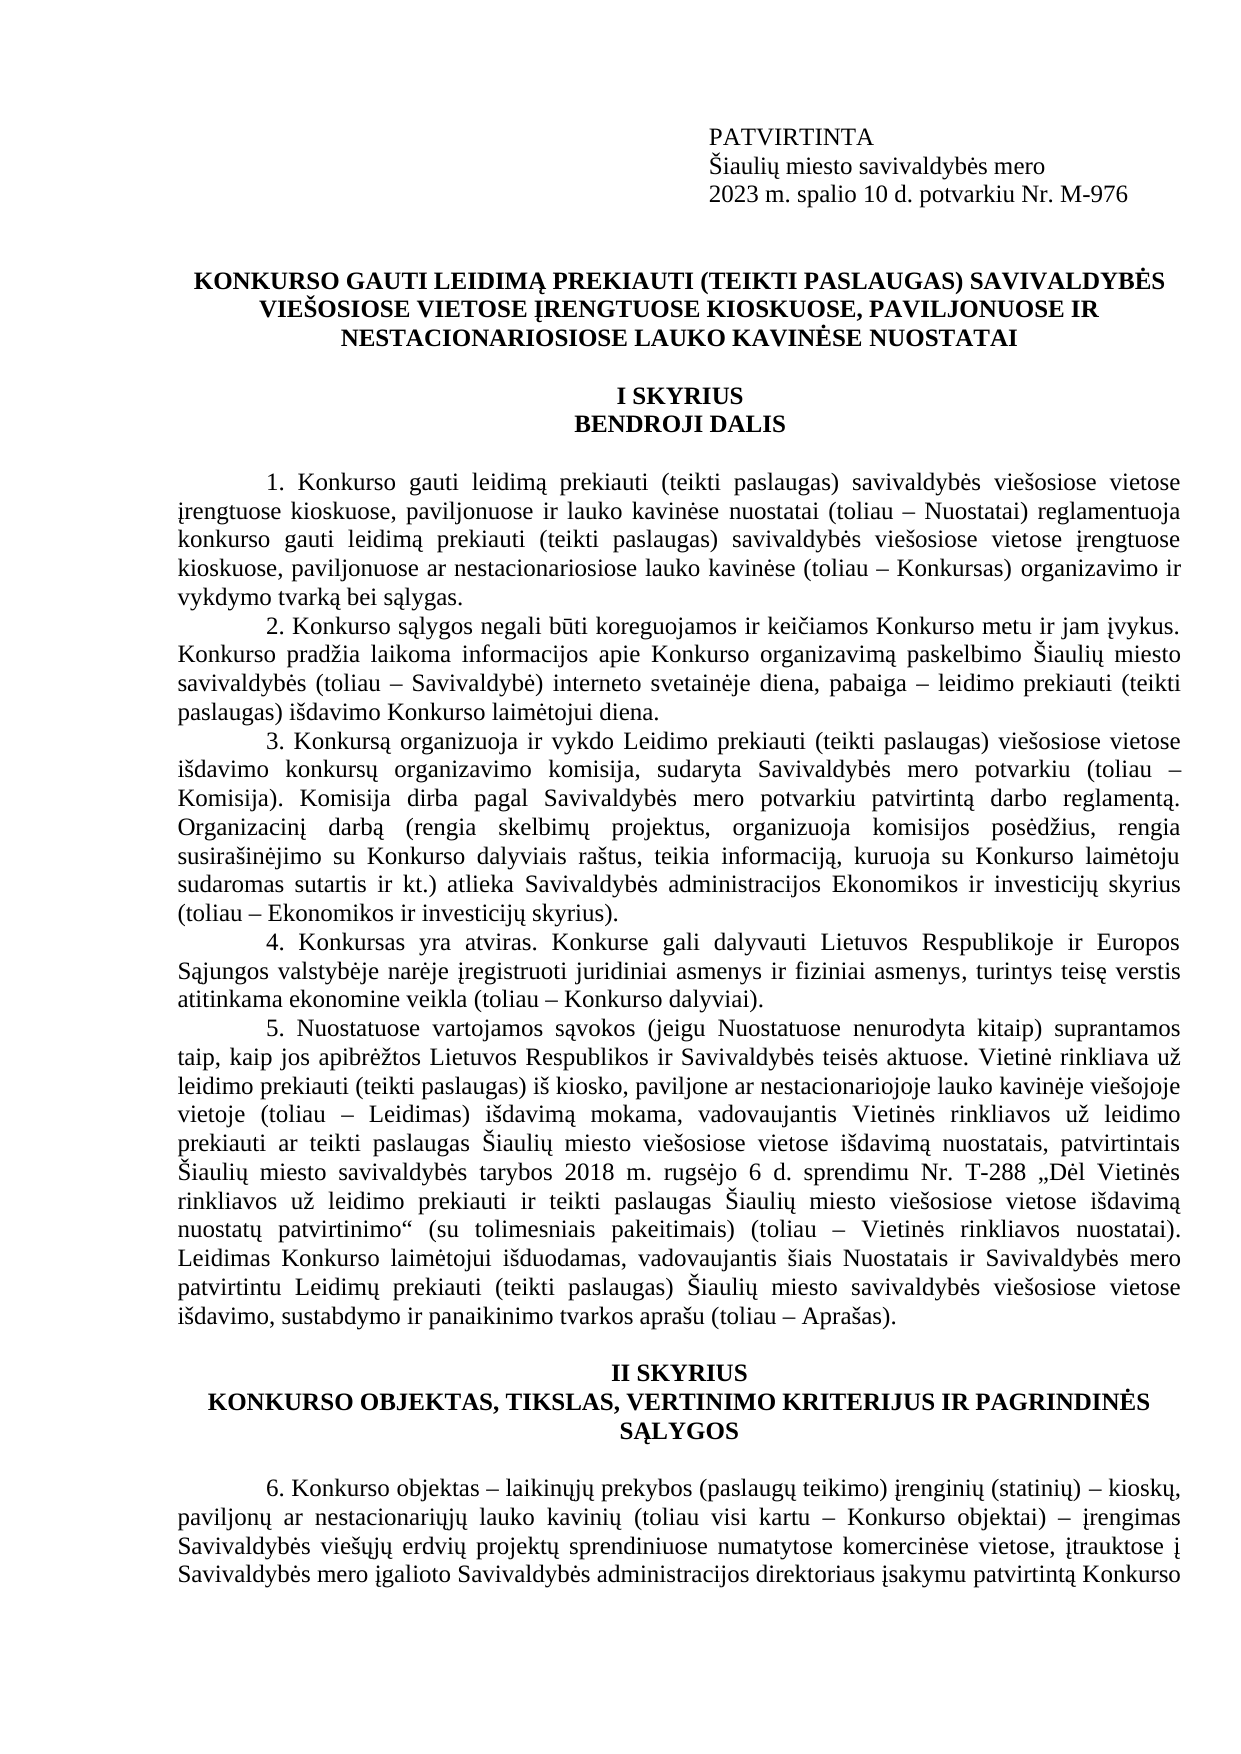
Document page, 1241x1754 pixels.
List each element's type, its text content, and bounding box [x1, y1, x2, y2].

text BENDROJI DALIS [174, 409, 1184, 438]
subtitle II SKYRIUS [177, 1358, 1181, 1387]
text I SKYRIUS [174, 381, 1184, 409]
text 5. Nuostatuose vartojamos sąvokos (jeigu Nuostatuose nenurodyta kitaip) suprantamos taip, kaip jos apibrėžtos Lietuvos Respublikos ir Savivaldybės teisės aktuose. Vietinė rinkliava už leidimo prekiauti (teikti paslaugas) iš kiosko, paviljone ar nestacionariojoje lauko kavinėje viešojoje vietoje (toliau – Leidimas) išdavimą mokama, vadovaujantis Vietinės rinkliavos už leidimo prekiauti ar teikti paslaugas Šiaulių miesto viešosiose vietose išdavimą nuostatais, patvirtintais Šiaulių miesto savivaldybės tarybos 2018 m. rugsėjo 6 d. sprendimu Nr. T-288 „Dėl Vietinės rinkliavos už leidimo prekiauti ir teikti paslaugas Šiaulių miesto viešosiose vietose išdavimą nuostatų patvirtinimo“ (su tolimesniais pakeitimais) (toliau – Vietinės rinkliavos nuostatai). Leidimas Konkurso laimėtojui išduodamas, vadovaujantis šiais Nuostatais ir Savivaldybės mero patvirtintu Leidimų prekiauti (teikti paslaugas) Šiaulių miesto savivaldybės viešosiose vietose išdavimo, sustabdymo ir panaikinimo tvarkos aprašu (toliau – Aprašas). [177, 1013, 1181, 1329]
text 3. Konkursą organizuoja ir vykdo Leidimo prekiauti (teikti paslaugas) viešosiose vietose išdavimo konkursų organizavimo komisija, sudaryta Savivaldybės mero potvarkiu (toliau – Komisija). Komisija dirba pagal Savivaldybės mero potvarkiu patvirtintą darbo reglamentą. Organizacinį darbą (rengia skelbimų projektus, organizuoja komisijos posėdžius, rengia susirašinėjimo su Konkurso dalyviais raštus, teikia informaciją, kuruoja su Konkurso laimėtoju sudaromas sutartis ir kt.) atlieka Savivaldybės administracijos Ekonomikos ir investicijų skyrius (toliau – Ekonomikos ir investicijų skyrius). [177, 726, 1181, 927]
subtitle KONKURSO OBJEKTAS, TIKSLAS, VERTINIMO KRITERIJUS IR PAGRINDINĖS SĄLYGOS [177, 1387, 1181, 1444]
text 1. Konkurso gauti leidimą prekiauti (teikti paslaugas) savivaldybės viešosiose vietose įrengtuose kioskuose, paviljonuose ir lauko kavinėse nuostatai (toliau – Nuostatai) reglamentuoja konkurso gauti leidimą prekiauti (teikti paslaugas) savivaldybės viešosiose vietose įrengtuose kioskuose, paviljonuose ar nestacionariosiose lauko kavinėse (toliau – Konkursas) organizavimo ir vykdymo tvarką bei sąlygas. [177, 467, 1181, 611]
text KONKURSO GAUTI LEIDIMĄ PREKIAUTI (TEIKTI PASLAUGAS) SAVIVALDYBĖS VIEŠOSIOSE VIETOSE ĮRENGTUOSE KIOSKUOSE, PAVILJONUOSE IR NESTACIONARIOSIOSE LAUKO KAVINĖSE NUOSTATAI [174, 266, 1184, 352]
text 6. Konkurso objektas – laikinųjų prekybos (paslaugų teikimo) įrenginių (statinių) – kioskų, paviljonų ar nestacionariųjų lauko kavinių (toliau visi kartu – Konkurso objektai) – įrengimas Savivaldybės viešųjų erdvių projektų sprendiniuose numatytose komercinėse vietose, įtrauktose į Savivaldybės mero įgalioto Savivaldybės administracijos direktoriaus įsakymu patvirtintą Konkurso [177, 1473, 1181, 1588]
text 2. Konkurso sąlygos negali būti koreguojamos ir keičiamos Konkurso metu ir jam įvykus. Konkurso pradžia laikoma informacijos apie Konkurso organizavimą paskelbimo Šiaulių miesto savivaldybės (toliau – Savivaldybė) interneto svetainėje diena, pabaiga – leidimo prekiauti (teikti paslaugas) išdavimo Konkurso laimėtojui diena. [177, 611, 1181, 726]
text 2023 m. spalio 10 d. potvarkiu Nr. M-976 [177, 179, 1181, 208]
text PATVIRTINTA [177, 122, 1181, 151]
text Šiaulių miesto savivaldybės mero [177, 151, 1181, 179]
text 4. Konkursas yra atviras. Konkurse gali dalyvauti Lietuvos Respublikoje ir Europos Sąjungos valstybėje narėje įregistruoti juridiniai asmenys ir fiziniai asmenys, turintys teisę verstis atitinkama ekonomine veikla (toliau – Konkurso dalyviai). [177, 927, 1181, 1013]
